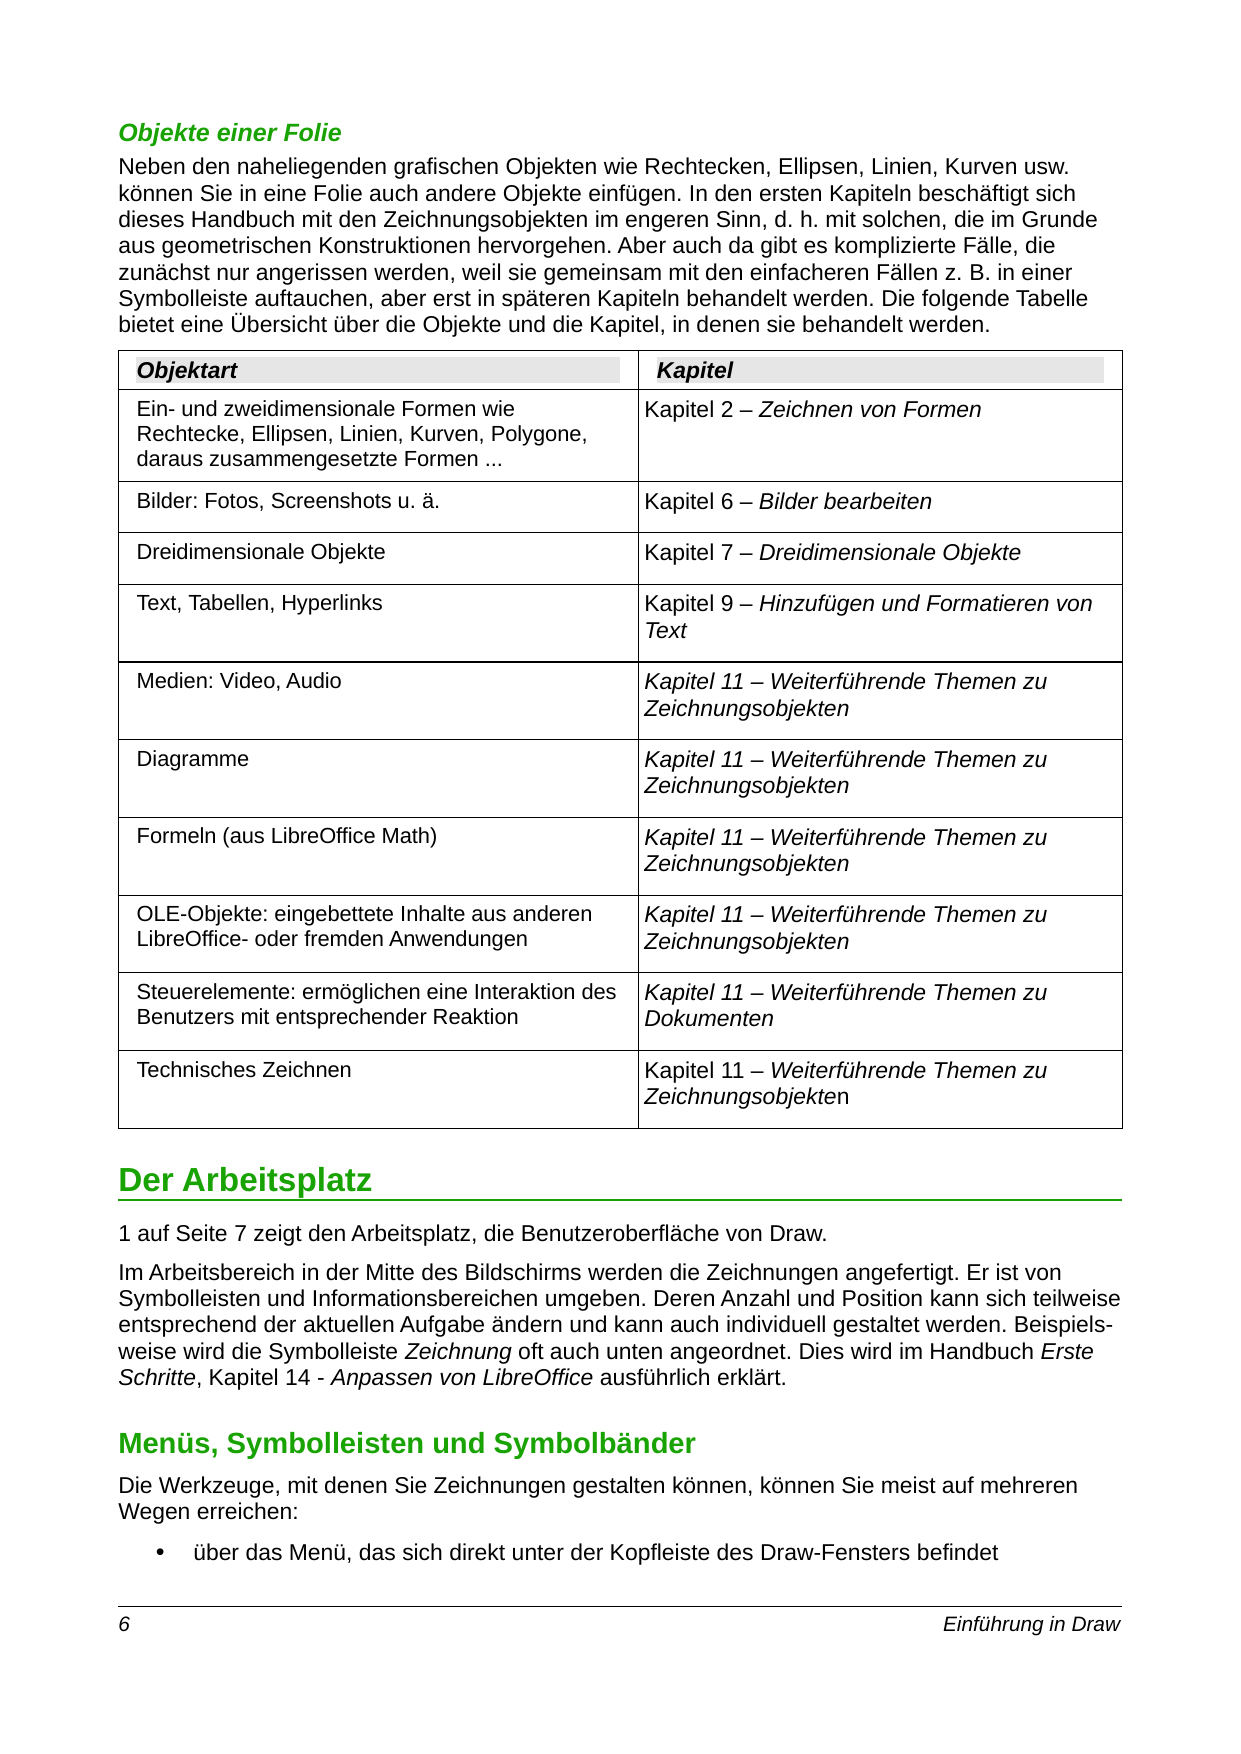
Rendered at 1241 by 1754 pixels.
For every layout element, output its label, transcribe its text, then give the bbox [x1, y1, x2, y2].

text Die Werkzeuge, mit denen Sie Zeichnungen gestalten können, können Sie meist auf mehreren Wegen erreichen: [118, 1472, 1122, 1525]
table_cell Technisches Zeichnen [119, 1051, 638, 1128]
table_cell Kapitel 11 – Weiterführende Themen zu Dokumenten [639, 973, 1122, 1050]
table_cell Dreidimensionale Objekte [119, 533, 638, 584]
table_cell Text, Tabellen, Hyperlinks [119, 585, 638, 661]
table_header Objektart [119, 351, 638, 389]
table_cell Kapitel 11 – Weiterführende Themen zu Zeichnungsobjekten [639, 663, 1122, 739]
table_cell Kapitel 7 – Dreidimensionale Objekte [639, 533, 1122, 584]
table_cell Kapitel 11 – Weiterführende Themen zu Zeichnungsobjekten [639, 896, 1122, 972]
text Abbildung 1 auf Seite 7 zeigt den Arbeitsplatz, die Benutzeroberfläche von Draw. [118, 1220, 1122, 1246]
table_cell Kapitel 11 – Weiterführende Themen zu Zeichnungsobjekten [639, 1051, 1122, 1128]
table_cell Diagramme [119, 740, 638, 817]
table_cell Steuerelemente: ermöglichen eine Interaktion des Benutzers mit entsprechender Reaktion [119, 973, 638, 1050]
list über das Menü, das sich direkt unter der Kopfleiste des Draw-Fensters befindet [156, 1537, 1122, 1566]
table_cell Bilder: Fotos, Screenshots u. ä. [119, 482, 638, 532]
table_cell OLE-Objekte: eingebettete Inhalte aus anderen LibreOffice- oder fremden Anwendungen [119, 896, 638, 972]
table_cell Kapitel 11 – Weiterführende Themen zu Zeichnungsobjekten [639, 740, 1122, 817]
subtitle Menüs, Symbolleisten und Symbolbänder [118, 1426, 1122, 1459]
table_cell Medien: Video, Audio [119, 663, 638, 739]
subtitle Objekte einer Folie [118, 118, 1122, 147]
text Neben den naheliegenden grafischen Objekten wie Rechtecken, Ellipsen, Linien, Kurven usw. können Sie in eine Folie auch andere Objekte einfügen. In den ersten Kapiteln beschäftigt sich dieses Handbuch mit den Zeichnungsobjekten im engeren Sinn, d. h. mit solchen, die im Grunde aus geometrischen Konstruktionen hervorgehen. Aber auch da gibt es komplizierte Fälle, die zunächst nur angerissen werden, weil sie gemeinsam mit den einfacheren Fällen z. B. in einer Symbolleiste auftauchen, aber erst in späteren Kapiteln behandelt werden. Die folgende Tabelle bietet eine Übersicht über die Objekte und die Kapitel, in denen sie behandelt werden. [118, 153, 1122, 338]
table_cell Kapitel 9 – Hinzufügen und Formatieren von Text [639, 585, 1122, 661]
subtitle Der Arbeitsplatz [118, 1161, 1122, 1199]
table_cell Ein- und zweidimensionale Formen wie Rechtecke, Ellipsen, Linien, Kurven, Polygone, daraus zusammengesetzte Formen ... [119, 390, 638, 481]
text Im Arbeitsbereich in der Mitte des Bildschirms werden die Zeichnungen angefertigt. Er ist von Symbolleisten und Informationsbereichen umgeben. Deren Anzahl und Position kann sich teilweise entsprechend der aktuellen Aufgabe ändern und kann auch individuell gestaltet werden. Beispiels­weise wird die Symbolleiste Zeichnung oft auch unten angeordnet. Dies wird im Handbuch Erste Schritte, Kapitel 14 - Anpassen von LibreOffice ausführlich erklärt. [118, 1259, 1122, 1391]
table_cell Kapitel 11 – Weiterführende Themen zu Zeichnungsobjekten [639, 818, 1122, 894]
table_cell Kapitel 2 – Zeichnen von Formen [639, 390, 1122, 481]
table_header Kapitel [639, 351, 1122, 389]
table_cell Kapitel 6 – Bilder bearbeiten [639, 482, 1122, 532]
table_cell Formeln (aus LibreOffice Math) [119, 818, 638, 894]
